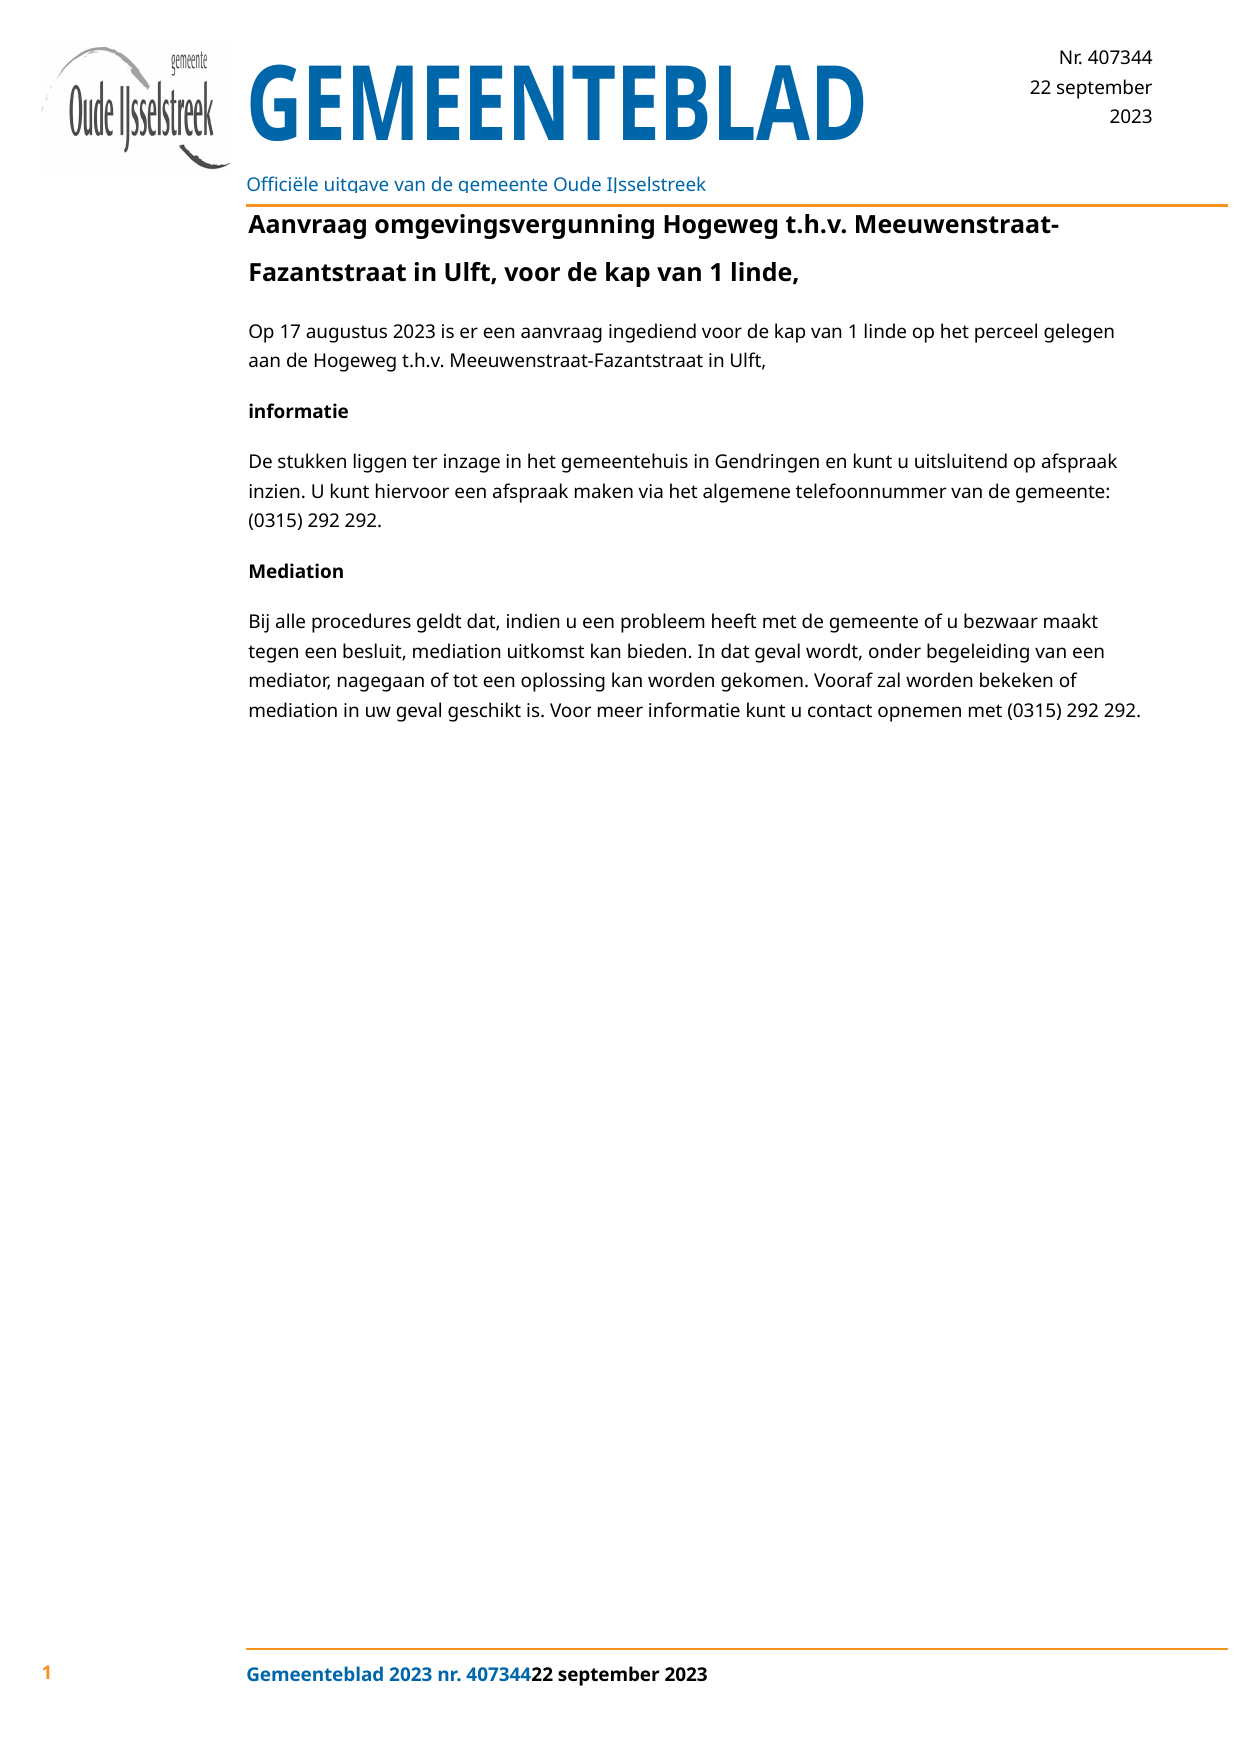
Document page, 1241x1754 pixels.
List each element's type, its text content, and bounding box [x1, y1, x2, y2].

text De stukken liggen ter inzage in het gemeentehuis in Gendringen en kunt u uitsluitend op afspraak inzien. U kunt hiervoor een afspraak maken via het algemene telefoonnummer van de gemeente: (0315) 292 292. [248, 448, 1152, 533]
picture [41, 47, 231, 172]
text Bij alle procedures geldt dat, indien u een probleem heeft met de gemeente of u bezwaar maakt tegen een besluit, mediation uitkomst kan bieden. In dat geval wordt, onder begeleiding van een mediator, nagegaan of tot een oplossing kan worden gekomen. Vooraf zal worden bekeken of mediation in uw geval geschikt is. Voor meer informatie kunt u contact opnemen met (0315) 292 292. [248, 608, 1152, 723]
text Mediation [248, 558, 1152, 584]
text informatie [248, 398, 1152, 424]
text Aanvraag omgevingsvergunning Hogeweg t.h.v. Meeuwenstraat-Fazantstraat in Ulft, voor de kap van 1 linde, [248, 207, 1152, 288]
text Op 17 augustus 2023 is er een aanvraag ingediend voor de kap van 1 linde op het perceel gelegen aan de Hogeweg t.h.v. Meeuwenstraat-Fazantstraat in Ulft, [248, 318, 1152, 373]
